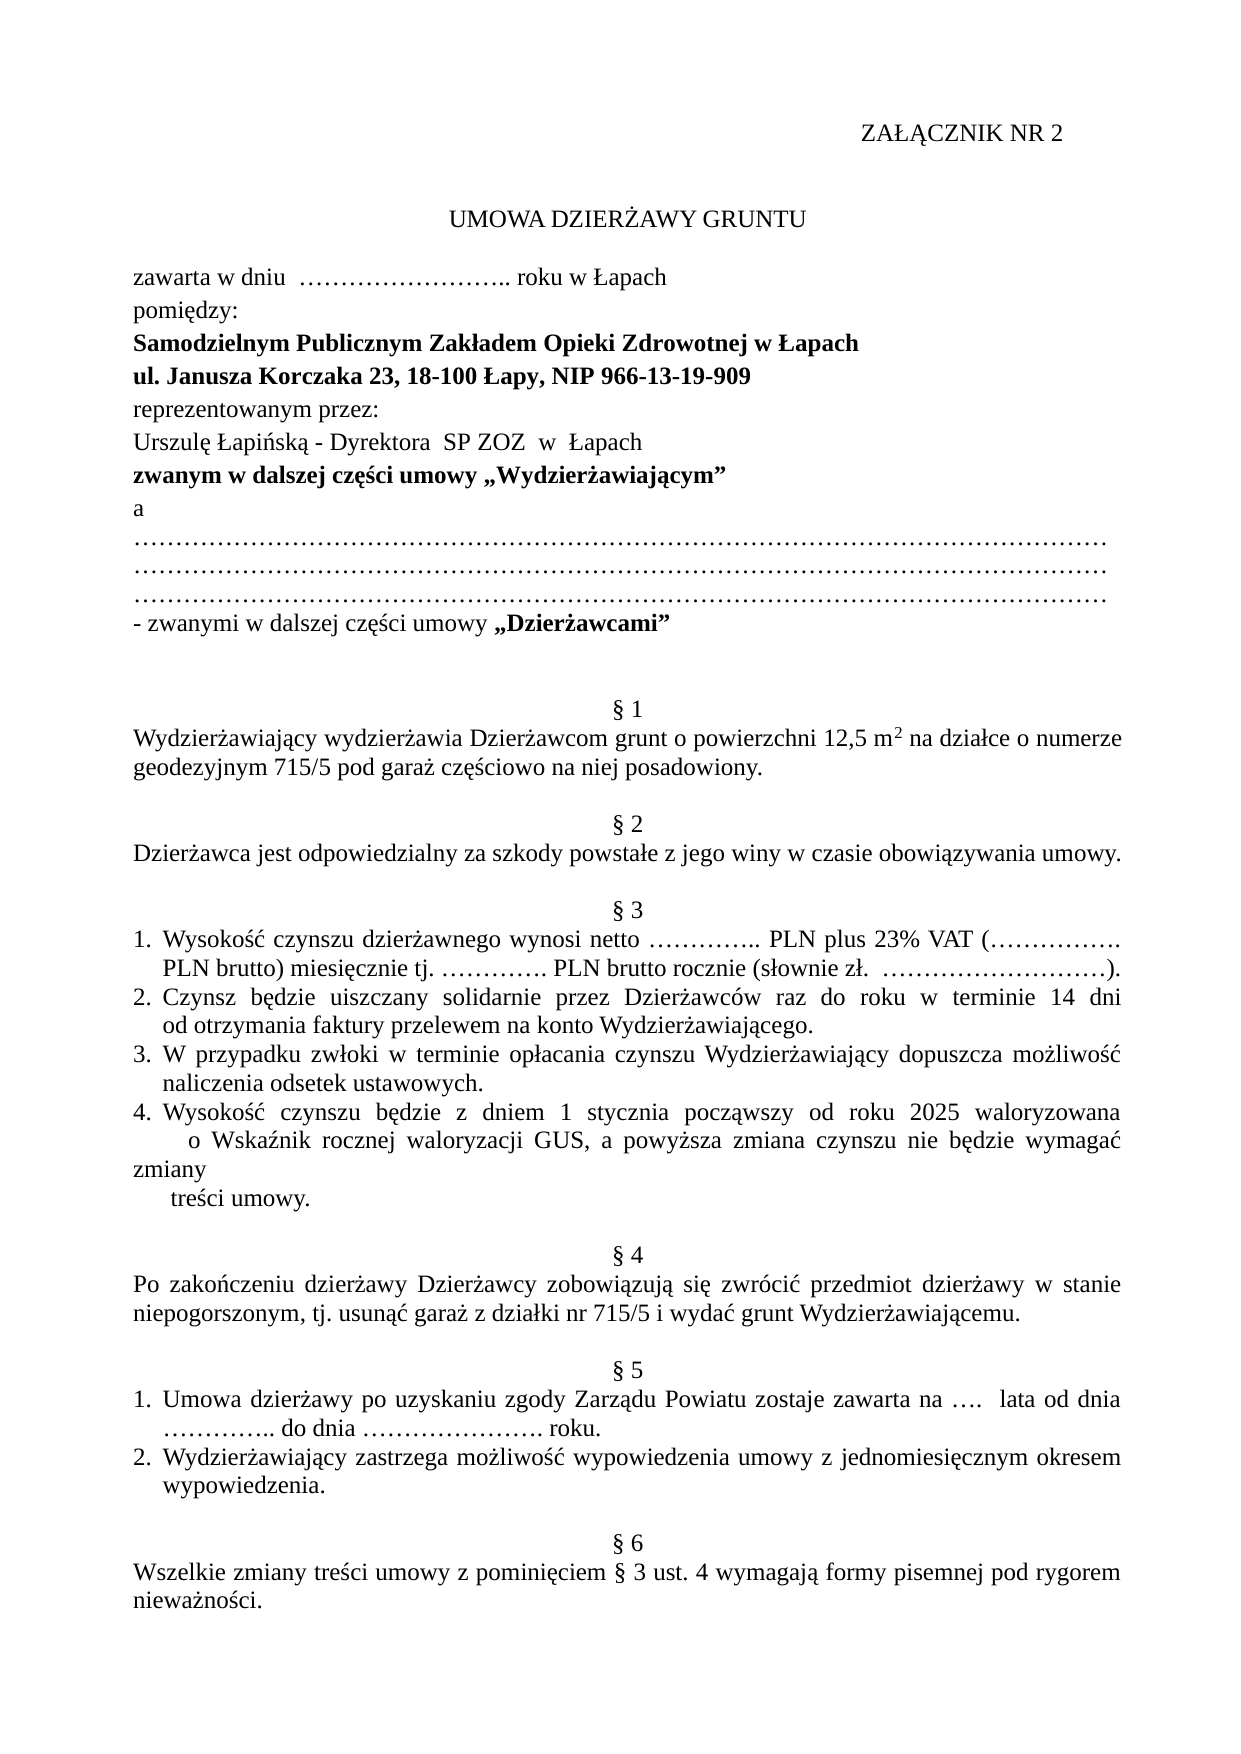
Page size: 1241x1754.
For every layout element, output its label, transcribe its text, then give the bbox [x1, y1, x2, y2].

text Wydzierżawiający wydzierżawia Dzierżawcom grunt o powierzchni 12,5 m2 na działce o numerze geodezyjnym 715/5 pod garaż częściowo na niej posadowiony. [133, 723, 1122, 781]
list Wydzierżawiający zastrzega możliwość wypowiedzenia umowy z jednomiesięcznym okresem wypowiedzenia. [133, 1442, 1122, 1499]
text ……………………………………………………………………………………………………………………………………………………………………………………………………………………………………………………………………………………………………………………… [133, 522, 1122, 608]
text Samodzielnym Publicznym Zakładem Opieki Zdrowotnej w Łapach [133, 328, 1122, 357]
text treści umowy. [133, 1183, 1122, 1212]
text reprezentowanym przez: [133, 394, 1122, 423]
text Dzierżawca jest odpowiedzialny za szkody powstałe z jego winy w czasie obowiązywania umowy. [133, 838, 1122, 867]
text zawarta w dniu …………………….. roku w Łapach [133, 262, 1122, 291]
text § 3 [133, 896, 1122, 924]
text § 1 [133, 694, 1122, 723]
list W przypadku zwłoki w terminie opłacania czynszu Wydzierżawiający dopuszcza możliwość naliczenia odsetek ustawowych. [133, 1039, 1122, 1097]
list Czynsz będzie uiszczany solidarnie przez Dzierżawców raz do roku w terminie 14 dni od otrzymania faktury przelewem na konto Wydzierżawiającego. [133, 982, 1122, 1039]
text § 4 [133, 1241, 1122, 1269]
text § 2 [133, 809, 1122, 838]
text zwanym w dalszej części umowy „Wydzierżawiającym” [133, 460, 1122, 489]
text a [133, 493, 1122, 522]
text Po zakończeniu dzierżawy Dzierżawcy zobowiązują się zwrócić przedmiot dzierżawy w stanie niepogorszonym, tj. usunąć garaż z działki nr 715/5 i wydać grunt Wydzierżawiającemu. [133, 1269, 1122, 1327]
text UMOWA DZIERŻAWY GRUNTU [133, 204, 1122, 233]
text Wszelkie zmiany treści umowy z pominięciem § 3 ust. 4 wymagają formy pisemnej pod rygorem nieważności. [133, 1557, 1122, 1614]
text § 6 [133, 1528, 1122, 1557]
text pomiędzy: [133, 295, 1122, 324]
text ul. Janusza Korczaka 23, 18-100 Łapy, NIP 966-13-19-909 [133, 361, 1122, 390]
list Wysokość czynszu dzierżawnego wynosi netto ………….. PLN plus 23% VAT (……………. PLN brutto) miesięcznie tj. …………. PLN brutto rocznie (słownie zł. ………………………). [133, 924, 1122, 982]
list Wysokość czynszu będzie z dniem 1 stycznia począwszy od roku 2025 waloryzowana o Wskaźnik rocznej waloryzacji GUS, a powyższa zmiana czynszu nie będzie wymagać zmiany [133, 1097, 1122, 1183]
text ZAŁĄCZNIK NR 2 [133, 118, 1122, 147]
text Urszulę Łapińską - Dyrektora SP ZOZ w Łapach [133, 427, 1122, 456]
text § 5 [133, 1356, 1122, 1384]
list Umowa dzierżawy po uzyskaniu zgody Zarządu Powiatu zostaje zawarta na …. lata od dnia ………….. do dnia …………………. roku. [133, 1384, 1122, 1442]
text - zwanymi w dalszej części umowy „Dzierżawcami” [133, 608, 1122, 637]
